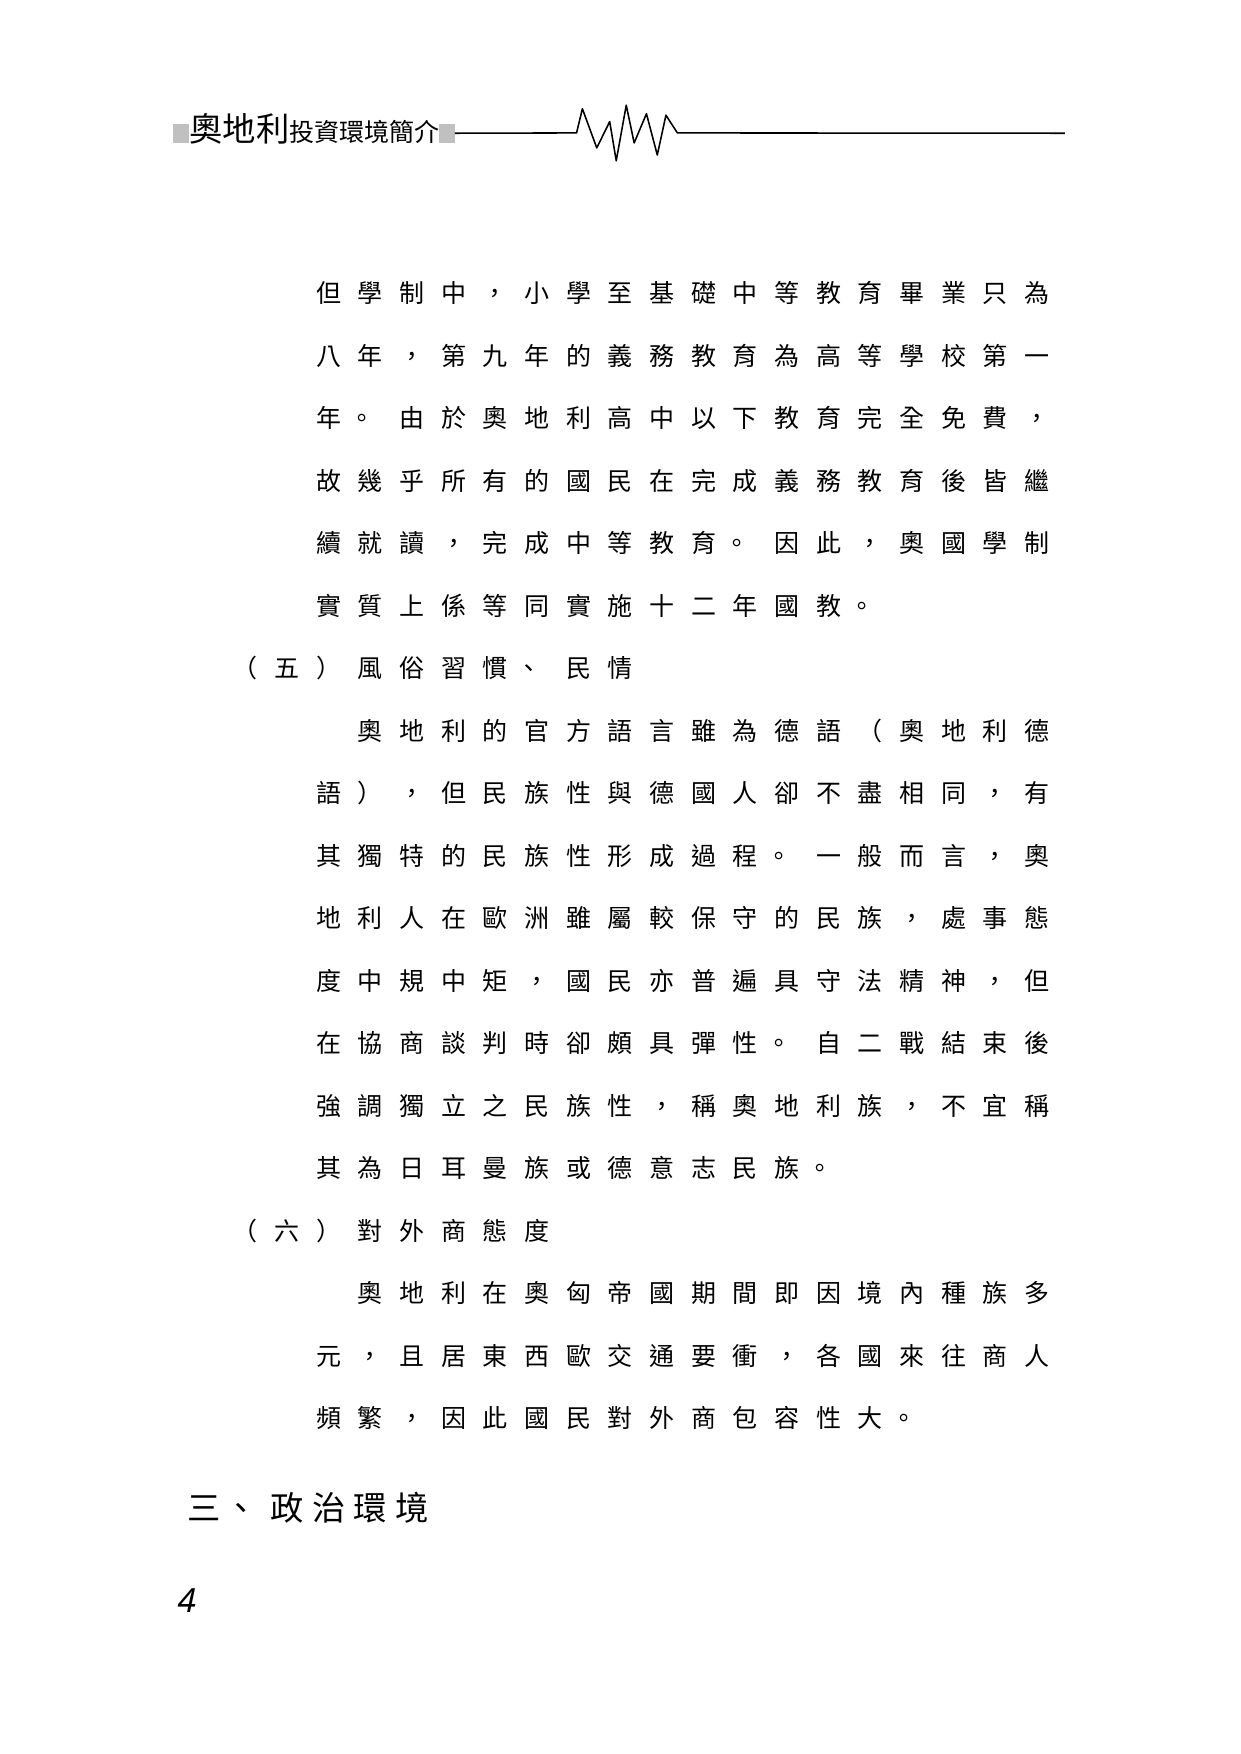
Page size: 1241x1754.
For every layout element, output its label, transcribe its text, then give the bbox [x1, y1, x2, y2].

text （五）風俗習慣、民情 [207, 625, 1058, 688]
text 三、政治環境 [183, 1464, 1058, 1527]
text 奧地利的官方語言雖為德語（奧地利德語），但民族性與德國人卻不盡相同，有其獨特的民族性形成過程。一般而言，奧地利人在歐洲雖屬較保守的民族，處事態度中規中矩，國民亦普遍具守法精神，但在協商談判時卻頗具彈性。自二戰結束後強調獨立之民族性，稱奧地利族，不宜稱其為日耳曼族或德意志民族。 [281, 688, 1058, 1188]
text 但學制中，小學至基礎中等教育畢業只為八年，第九年的義務教育為高等學校第一年。由於奧地利高中以下教育完全免費，故幾乎所有的國民在完成義務教育後皆繼續就讀，完成中等教育。因此，奧國學制實質上係等同實施十二年國教。 [281, 250, 1058, 625]
text 奧地利在奧匈帝國期間即因境內種族多元，且居東西歐交通要衝，各國來往商人頻繁，因此國民對外商包容性大。 [281, 1250, 1058, 1438]
text （六）對外商態度 [207, 1188, 1058, 1250]
